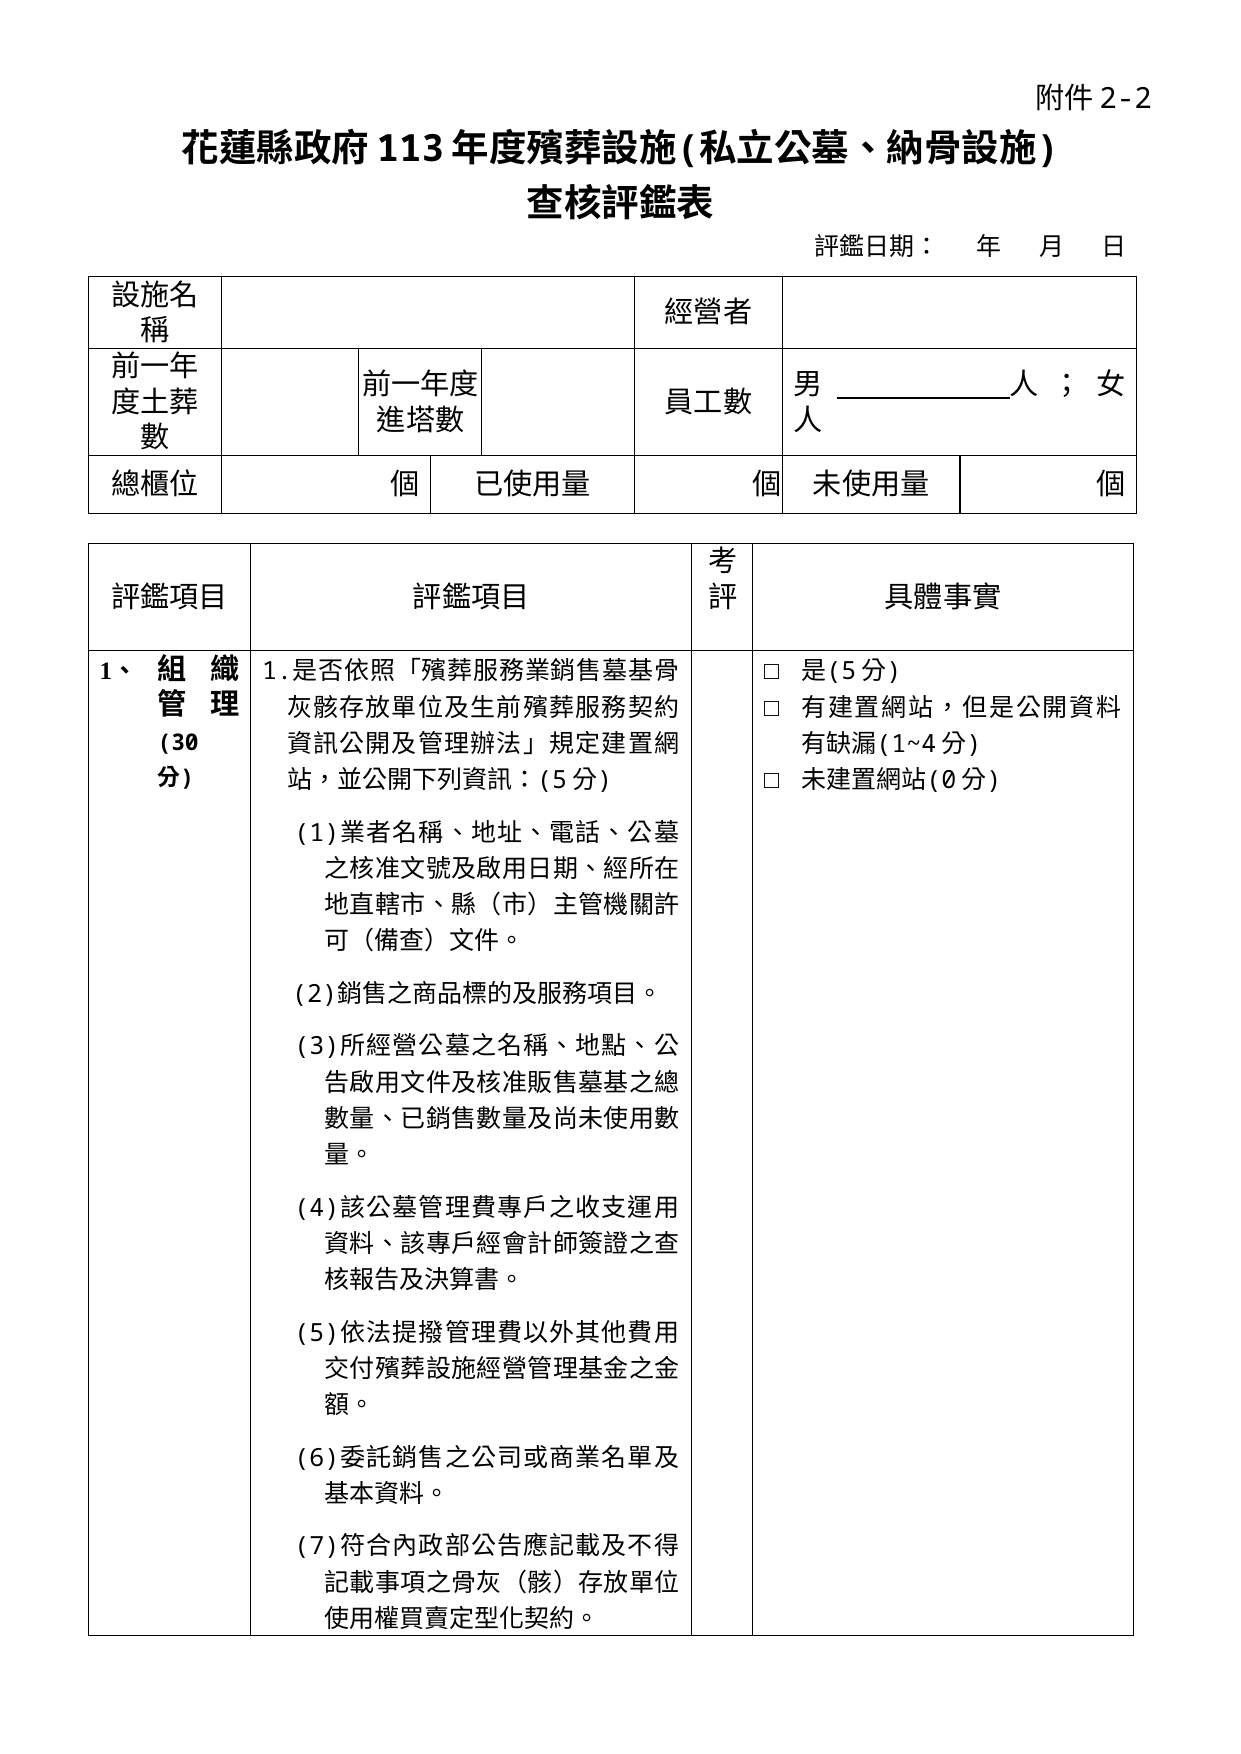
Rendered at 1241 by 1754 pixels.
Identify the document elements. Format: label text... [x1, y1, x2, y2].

table_cell 前一年度進塔數 [359, 349, 481, 455]
table_cell 總櫃位 [89, 456, 221, 513]
table_header 經營者 [635, 277, 782, 347]
table_cell 員工數 [635, 349, 782, 455]
table_cell 未使用量 [783, 456, 959, 513]
table_cell 個 [961, 456, 1136, 513]
text 花蓮縣政府113年度殯葬設施(私立公墓、納骨設施) [89, 118, 1152, 173]
table_cell 1.是否依照「殯葬服務業銷售墓基骨灰骸存放單位及生前殯葬服務契約資訊公開及管理辦法」規定建置網站，並公開下列資訊：(5分) (1)業者名稱、地址、電話、公墓之核准文號及啟用日期、經所在地直轄市、縣（市）主管機關許可（備查）文件。 (2)銷售之商品標的及服務項目。 (3)所經營公墓之名稱、地點、公告啟用文件及核准販售墓基之總數量、已銷售數量及尚未使用數量。 (4)該公墓管理費專戶之收支運用資料、該專戶經會計師簽證之查核報告及決算書。 (5)依法提撥管理費以外其他費用交付殯葬設施經營管理基金之金額。 (6)委託銷售之公司或商業名單及基本資料。 (7)符合內政部公告應記載及不得記載事項之骨灰（骸）存放單位使用權買賣定型化契約。 [251, 651, 691, 1635]
table_header [783, 277, 1136, 347]
table_cell 個 [222, 456, 430, 513]
table_cell [482, 349, 634, 455]
table_header 考評 [692, 544, 752, 650]
table_header 具體事實 [753, 544, 1133, 650]
text 查核評鑑表 [89, 173, 1152, 227]
table_header [222, 277, 634, 347]
table_header 設施名稱 [89, 277, 221, 347]
table_cell 是(5分) 有建置網站，但是公開資料有缺漏(1~4分) 未建置網站(0分) [753, 651, 1133, 1635]
table_cell [692, 651, 752, 1635]
text 評鑑日期： 年 月 日 [89, 227, 1127, 263]
table_cell 個 [635, 456, 782, 513]
table_header 評鑑項目 [251, 544, 691, 650]
table_cell 男 人；女 人 [783, 349, 1136, 455]
table_cell 已使用量 [431, 456, 634, 513]
table_cell [222, 349, 358, 455]
table_cell 前一年度土葬數 [89, 349, 221, 455]
table_header 評鑑項目 [89, 544, 250, 650]
table_cell 組織管理(30分) [89, 651, 250, 1635]
